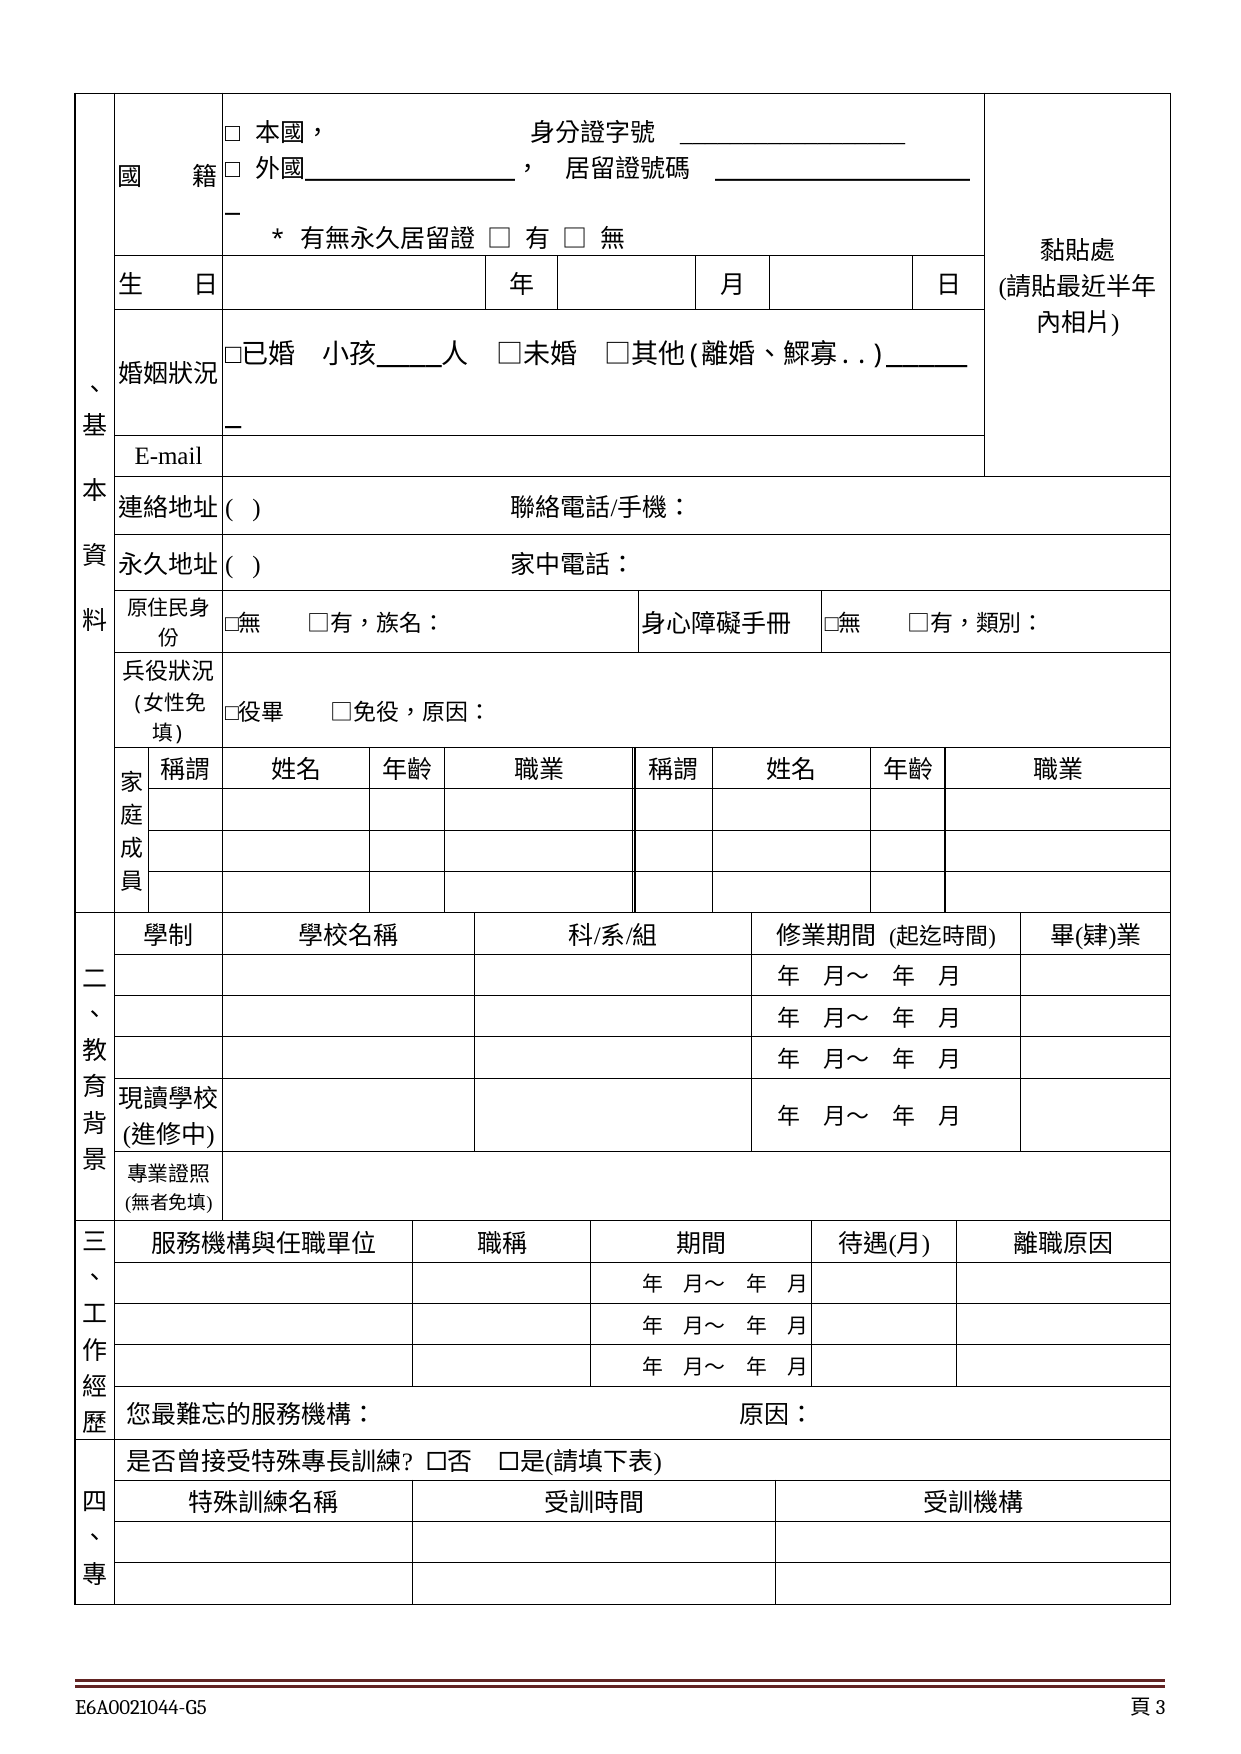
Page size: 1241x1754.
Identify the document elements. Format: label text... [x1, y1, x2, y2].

table_cell 婚姻狀況 [115, 310, 222, 434]
table_cell [957, 1263, 1170, 1303]
table_cell 職業 [445, 748, 632, 788]
table_cell [370, 831, 444, 871]
table_cell 稱謂 [636, 748, 712, 788]
table_cell [1021, 996, 1170, 1036]
table_cell [812, 1304, 956, 1344]
table_cell [776, 1522, 1170, 1562]
table_cell [445, 872, 632, 912]
table_cell [770, 256, 912, 308]
table_cell 年 月～ 年 月 [752, 1079, 1020, 1151]
table_cell 離職原因 [957, 1221, 1170, 1262]
table_cell [115, 1263, 412, 1303]
table_cell 日 [913, 256, 984, 308]
table_cell 國 籍 [115, 94, 222, 255]
table_cell 是否曾接受特殊專長訓練? 否 是(請填下表) [115, 1440, 1170, 1479]
table_cell 學校名稱 [223, 913, 474, 953]
table_cell [871, 872, 944, 912]
table_cell □ 本國， 身分證字號 __________________ □ 外國______________， 居留證號碼 __________________ * 有無永久居留證 □ 有 □ 無 [223, 94, 984, 255]
table_cell [149, 789, 222, 829]
table_cell □無 □有，族名： [223, 591, 638, 652]
table_cell [223, 789, 369, 829]
table_cell [445, 789, 632, 829]
table_cell 月 [696, 256, 769, 308]
table_cell 科/系/組 [475, 913, 751, 953]
table_cell [115, 1037, 222, 1078]
table_cell [223, 1152, 1170, 1220]
table_cell □已婚 小孩____人 □未婚 □其他(離婚、鰥寡..)______ [223, 310, 984, 434]
table_cell [115, 1304, 412, 1344]
table_cell [223, 831, 369, 871]
table_cell 三、工作經歷 [76, 1221, 114, 1439]
table_cell ( ) 聯絡電話/手機： [223, 477, 1170, 534]
table_cell 姓名 [223, 748, 369, 788]
table_cell [149, 831, 222, 871]
table_cell [413, 1304, 590, 1344]
table_cell 四、專業訓練 [76, 1440, 114, 1603]
table_cell [1021, 1037, 1170, 1078]
table_cell [636, 831, 712, 871]
table_cell 受訓機構 [776, 1481, 1170, 1521]
table_cell 修業期間 (起迄時間) [752, 913, 1020, 953]
table_cell 家庭成員 [115, 748, 148, 912]
table_cell E-mail [115, 436, 222, 476]
table_cell [957, 1345, 1170, 1386]
table_cell [413, 1345, 590, 1386]
table_cell 兵役狀況 (女性免填) [115, 653, 222, 747]
table_cell □役畢 □免役，原因： [223, 653, 1170, 747]
table_cell [558, 256, 695, 308]
table_cell [776, 1563, 1170, 1603]
table_cell [223, 996, 474, 1036]
table_cell 年 月～ 年 月 [752, 1037, 1020, 1078]
table_cell [636, 789, 712, 829]
table_cell 您最難忘的服務機構： 原因： [115, 1387, 1170, 1439]
table_cell □無 □有，類別： [822, 591, 1170, 652]
table_cell [475, 955, 751, 995]
table_cell 、基 本 資 料 [76, 94, 114, 912]
table_cell [957, 1304, 1170, 1344]
table_cell 年 月～ 年 月 [591, 1304, 811, 1344]
table_cell [713, 831, 870, 871]
table_cell [713, 872, 870, 912]
table_cell 受訓時間 [413, 1481, 775, 1521]
table_cell 特殊訓練名稱 [115, 1481, 412, 1521]
table_cell 姓名 [713, 748, 870, 788]
table_cell 職業 [946, 748, 1170, 788]
table_cell [812, 1263, 956, 1303]
table_cell 職稱 [413, 1221, 590, 1262]
table_cell [871, 831, 944, 871]
table_cell 服務機構與任職單位 [115, 1221, 412, 1262]
table_cell [223, 1079, 474, 1151]
table_cell [115, 1522, 412, 1562]
table_cell [223, 1037, 474, 1078]
table_cell [946, 789, 1170, 829]
table_cell [413, 1263, 590, 1303]
table_cell [1021, 955, 1170, 995]
table_cell 現讀學校 (進修中) [115, 1079, 222, 1151]
table_cell 生 日 [115, 256, 222, 308]
table_cell 年 月～ 年 月 [752, 996, 1020, 1036]
table_cell [812, 1345, 956, 1386]
table_cell [370, 789, 444, 829]
table_cell 連絡地址 [115, 477, 222, 534]
table_cell [413, 1522, 775, 1562]
table_cell 身心障礙手冊 [639, 591, 821, 652]
table_cell 二、教育背景 [76, 913, 114, 1220]
table_cell 黏貼處 (請貼最近半年內相片) [985, 94, 1170, 476]
table_cell 年齡 [871, 748, 944, 788]
table_cell [713, 789, 870, 829]
table_cell [115, 996, 222, 1036]
table_cell 年齡 [370, 748, 444, 788]
table_cell [946, 872, 1170, 912]
table_cell [636, 872, 712, 912]
table_cell 期間 [591, 1221, 811, 1262]
table_cell 待遇(月) [812, 1221, 956, 1262]
table_cell 稱謂 [149, 748, 222, 788]
table_cell 年 月～ 年 月 [591, 1345, 811, 1386]
table_cell [413, 1563, 775, 1603]
table_cell [149, 872, 222, 912]
table_cell 年 [486, 256, 557, 308]
table_cell [445, 831, 632, 871]
table_cell ( ) 家中電話： [223, 535, 1170, 590]
table_cell [475, 1079, 751, 1151]
table_cell [871, 789, 944, 829]
table_cell [370, 872, 444, 912]
table_cell 學制 [115, 913, 222, 953]
table_cell [475, 996, 751, 1036]
table_cell 畢(肄)業 [1021, 913, 1170, 953]
table_cell [115, 1563, 412, 1603]
table_cell [1021, 1079, 1170, 1151]
table_cell [223, 256, 485, 308]
table_cell [946, 831, 1170, 871]
table_cell [223, 436, 984, 476]
table_cell 年 月～ 年 月 [591, 1263, 811, 1303]
table_cell [223, 872, 369, 912]
table_cell 專業證照 (無者免填) [115, 1152, 222, 1220]
table_cell [115, 1345, 412, 1386]
table_cell [475, 1037, 751, 1078]
table_cell 永久地址 [115, 535, 222, 590]
table_cell [223, 955, 474, 995]
table_cell [115, 955, 222, 995]
table_cell 原住民身份 [115, 591, 222, 652]
table_cell 年 月～ 年 月 [752, 955, 1020, 995]
